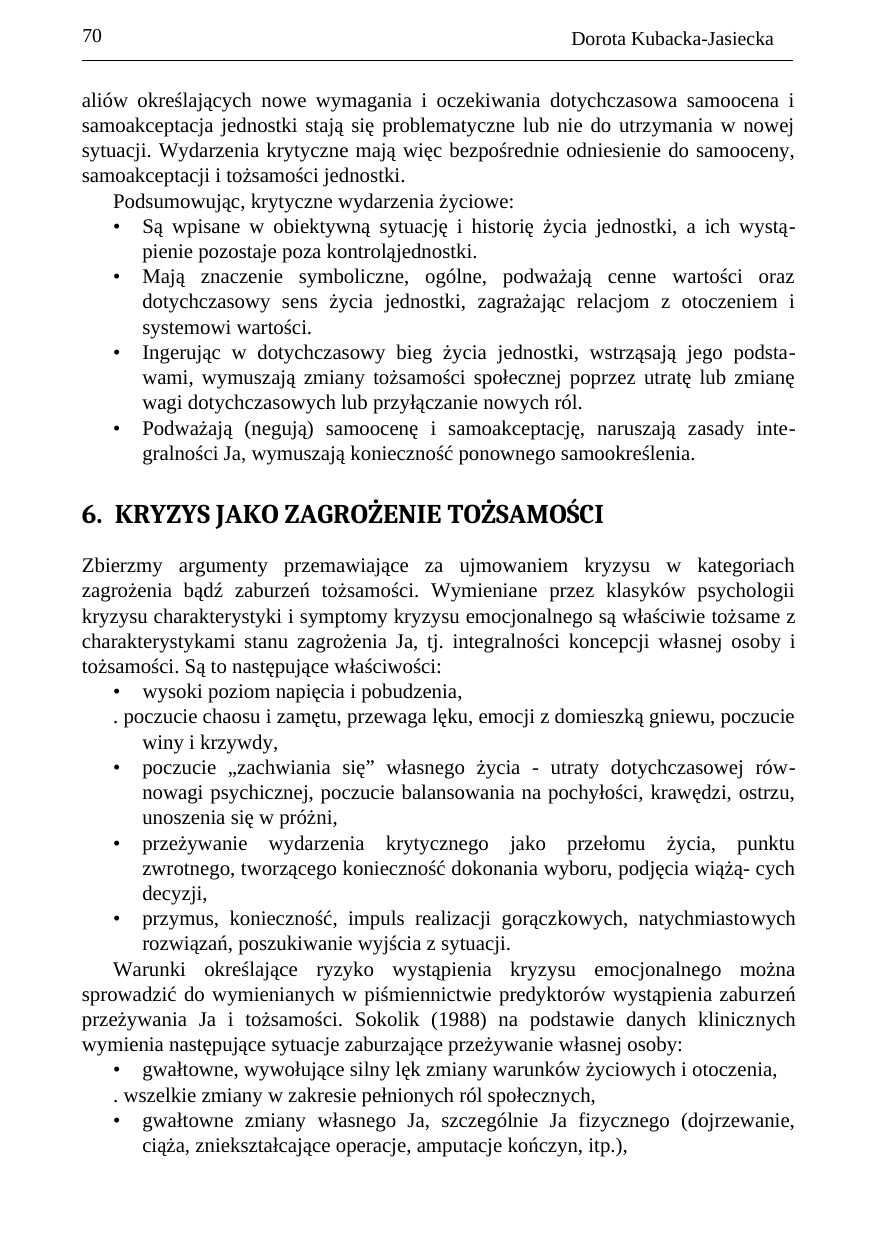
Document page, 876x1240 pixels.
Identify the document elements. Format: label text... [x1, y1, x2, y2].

list gwałtowne zmiany własnego Ja, szczególnie Ja fizycznego (dojrzewanie, ciąża, zniekształcające operacje, amputacje kończyn, itp.), [113, 1108, 796, 1157]
text Zbierzmy argumenty przemawiające za ujmowaniem kryzysu w kategoriach zagrożenia bądź zaburzeń tożsamości. Wymieniane przez klasyków psychologii kryzysu charakterystyki i symptomy kryzysu emocjonalnego są właściwie toż­same z charakterystykami stanu zagrożenia Ja, tj. integralności koncepcji wła­snej osoby i tożsamości. Są to następujące właściwości: [82, 553, 796, 678]
list gwałtowne, wywołujące silny lęk zmiany warunków życiowych i otocze­nia, [113, 1057, 796, 1081]
list przeżywanie wydarzenia krytycznego jako przełomu życia, punktu zwrotnego, tworzącego konieczność dokonania wyboru, podjęcia wiążą- cych decyzji, [113, 831, 796, 905]
text aliów określających nowe wymagania i oczekiwania dotychczasowa samoocena i samoakceptacja jednostki stają się problematyczne lub nie do utrzymania w nowej sytuacji. Wydarzenia krytyczne mają więc bezpośrednie odniesienie do samooceny, samoakceptacji i tożsamości jednostki. [82, 88, 796, 187]
list Podważają (negują) samoocenę i samoakceptację, naruszają zasady inte­gralności Ja, wymuszają konieczność ponownego samookreślenia. [113, 415, 796, 465]
text . poczucie chaosu i zamętu, przewaga lęku, emocji z domieszką gniewu, poczucie winy i krzywdy, [113, 704, 796, 754]
text Dorota Kubacka-Jasiecka [571, 27, 792, 50]
text Warunki określające ryzyko wystąpienia kryzysu emocjonalnego można sprowadzić do wymienianych w piśmiennictwie predyktorów wystąpienia zabu­rzeń przeżywania Ja i tożsamości. Sokolik (1988) na podstawie danych klinicz­nych wymienia następujące sytuacje zaburzające przeżywanie własnej osoby: [82, 957, 796, 1056]
text 70 [82, 24, 108, 47]
list Ingerując w dotychczasowy bieg życia jednostki, wstrząsają jego podsta­wami, wymuszają zmiany tożsamości społecznej poprzez utratę lub zmianę wagi dotychczasowych lub przyłączanie nowych ról. [113, 340, 796, 414]
list Są wpisane w obiektywną sytuację i historię życia jednostki, a ich wystą­pienie pozostaje poza kontroląjednostki. [113, 214, 796, 263]
list poczucie „zachwiania się” własnego życia - utraty dotychczasowej rów­nowagi psychicznej, poczucie balansowania na pochyłości, krawędzi, ostrzu, unoszenia się w próżni, [113, 755, 796, 829]
text . wszelkie zmiany w zakresie pełnionych ról społecznych, [82, 1083, 796, 1107]
subtitle 6. KRYZYS JAKO ZAGROŻENIE TOŻSAMOŚCI [82, 499, 796, 530]
list Mają znaczenie symboliczne, ogólne, podważają cenne wartości oraz dotychczasowy sens życia jednostki, zagrażając relacjom z otoczeniem i systemowi wartości. [113, 264, 796, 339]
list wysoki poziom napięcia i pobudzenia, [82, 679, 796, 703]
text Podsumowując, krytyczne wydarzenia życiowe: [82, 188, 796, 213]
list przymus, konieczność, impuls realizacji gorączkowych, natychmiasto­wych rozwiązań, poszukiwanie wyjścia z sytuacji. [113, 906, 796, 955]
